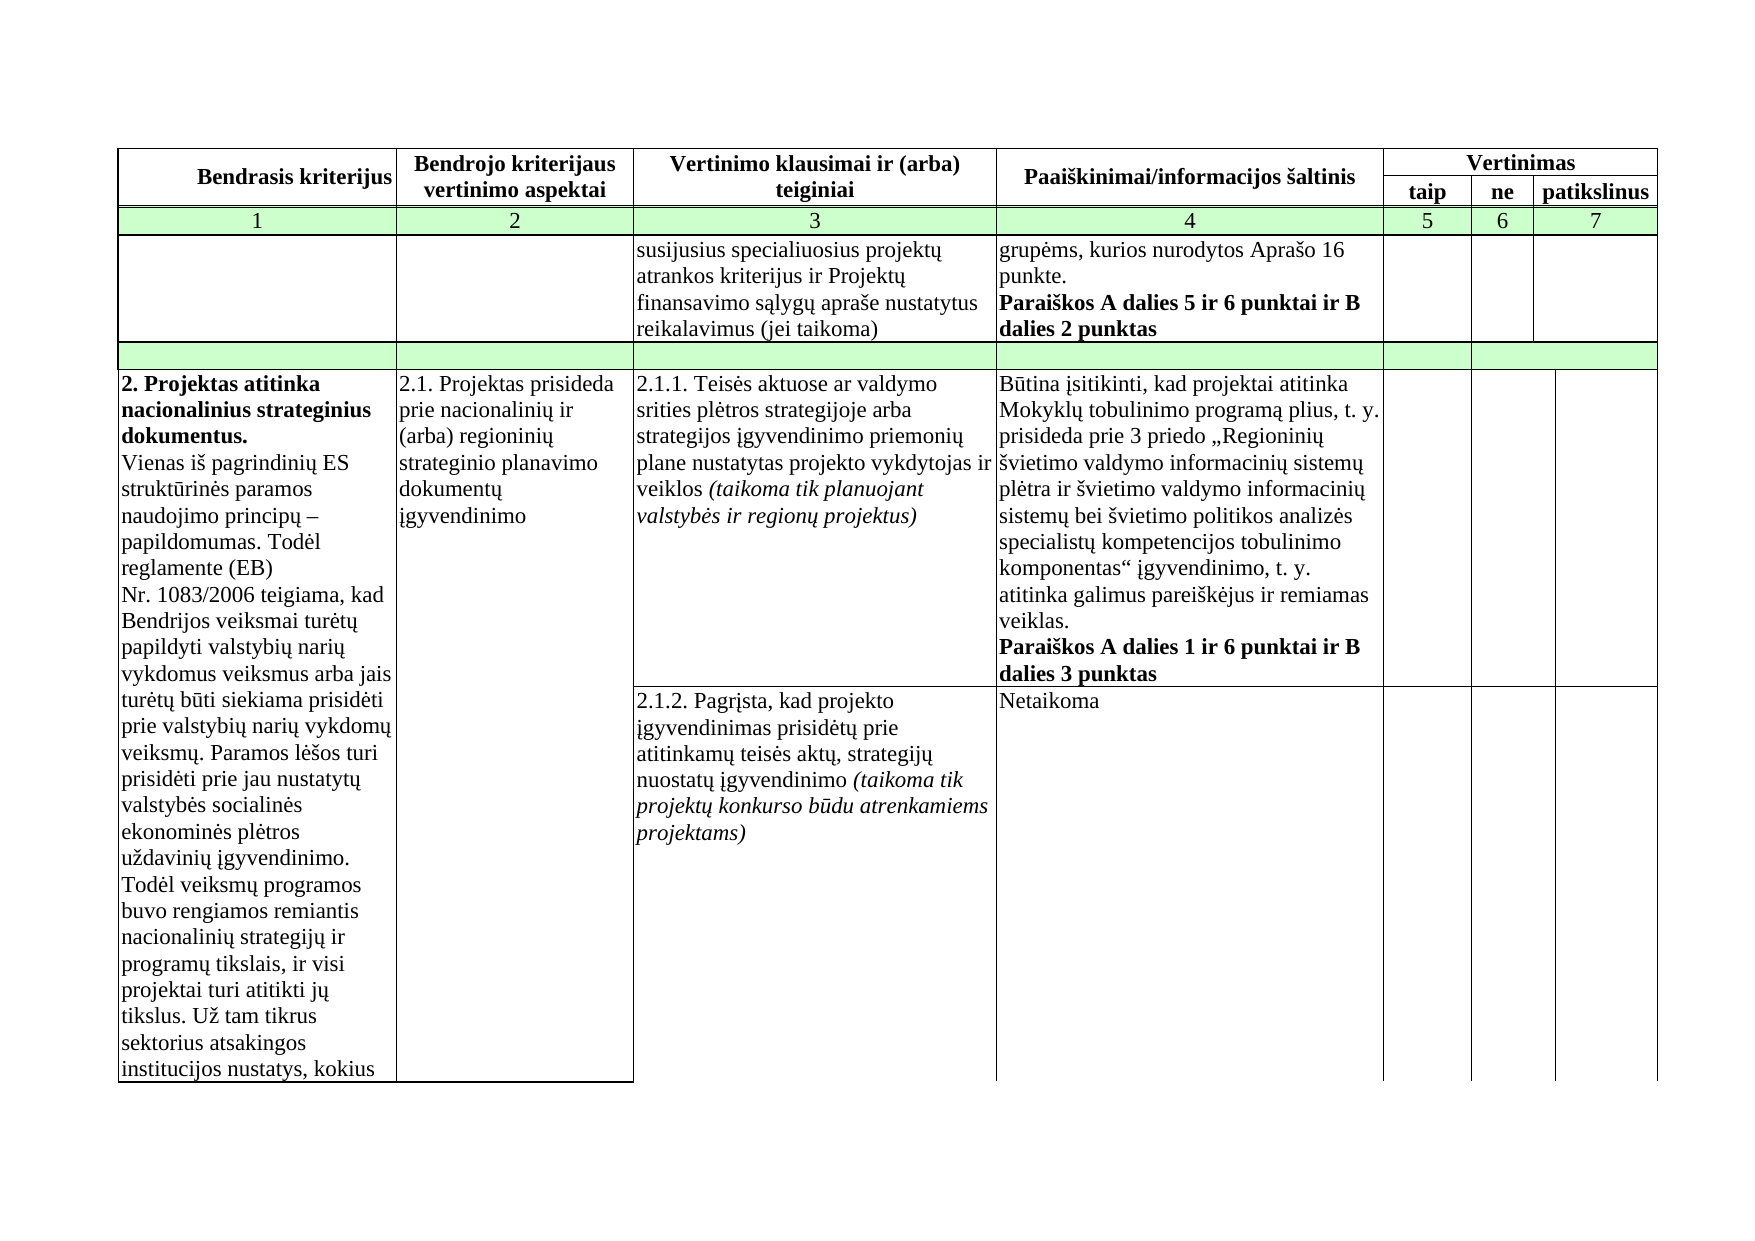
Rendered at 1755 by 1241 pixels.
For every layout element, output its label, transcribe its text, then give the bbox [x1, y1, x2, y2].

table_cell Netaikoma [997, 687, 1383, 1081]
table_cell [1472, 236, 1533, 341]
table_cell [634, 343, 996, 369]
table_cell taip [1384, 176, 1471, 204]
table_cell 1 [119, 208, 396, 234]
table_cell susijusius specialiuosius projektų atrankos kriterijus ir Projektų finansavimo sąlygų apraše nustatytus reikalavimus (jei taikoma) [634, 236, 996, 341]
table_cell ne [1472, 176, 1533, 204]
table_cell 3 [634, 208, 996, 234]
table_cell [1472, 370, 1555, 686]
table_cell grupėms, kurios nurodytos Aprašo 16 punkte. Paraiškos A dalies 5 ir 6 punktai ir B dalies 2 punktas [997, 236, 1383, 341]
table_cell [119, 236, 396, 341]
table_header Vertinimo klausimai ir (arba) teiginiai [634, 149, 996, 204]
table_cell 6 [1472, 208, 1533, 234]
table_cell [997, 343, 1383, 369]
table_cell 2.1.1. Teisės aktuose ar valdymo srities plėtros strategijoje arba strategijos įgyvendinimo priemonių plane nustatytas projekto vykdytojas ir veiklos (taikoma tik planuojant valstybės ir regionų projektus) [634, 370, 996, 686]
table_cell [1556, 687, 1657, 1081]
table_cell [1534, 236, 1657, 341]
table_cell [1384, 236, 1471, 341]
table_cell [1472, 343, 1657, 369]
table_cell 2.1. Projektas prisideda prie nacionalinių ir (arba) regioninių strateginio planavimo dokumentų įgyvendinimo [397, 370, 633, 1081]
table_cell 4 [997, 208, 1383, 234]
table_cell [397, 343, 633, 369]
table_cell 5 [1384, 208, 1471, 234]
table_cell 2.1.2. Pagrįsta, kad projekto įgyvendinimas prisidėtų prie atitinkamų teisės aktų, strategijų nuostatų įgyvendinimo (taikoma tik projektų konkurso būdu atrenkamiems projektams) [634, 687, 996, 1081]
table_cell [1384, 370, 1471, 686]
table_cell 7 [1534, 208, 1657, 234]
table_cell [1384, 343, 1471, 369]
table_cell [1556, 370, 1657, 686]
table_cell [1384, 687, 1471, 1081]
table_cell 2. Projektas atitinka nacionalinius strateginius dokumentus. Vienas iš pagrindinių ES struktūrinės paramos naudojimo principų – papildomumas. Todėl reglamente (EB) Nr. 1083/2006 teigiama, kad Bendrijos veiksmai turėtų papildyti valstybių narių vykdomus veiksmus arba jais turėtų būti siekiama prisidėti prie valstybių narių vykdomų veiksmų. Paramos lėšos turi prisidėti prie jau nustatytų valstybės socialinės ekonominės plėtros uždavinių įgyvendinimo. Todėl veiksmų programos buvo rengiamos remiantis nacionalinių strategijų ir programų tikslais, ir visi projektai turi atitikti jų tikslus. Už tam tikrus sektorius atsakingos institucijos nustatys, kokius [119, 370, 396, 1081]
table_header Vertinimas [1384, 149, 1657, 175]
table_cell [397, 236, 633, 341]
table_cell [1472, 687, 1555, 1081]
table_header Bendrojo kriterijaus vertinimo aspektai [397, 149, 633, 204]
table_header Bendrasis kriterijus [119, 149, 396, 204]
table_cell [119, 343, 396, 369]
table_cell 2 [397, 208, 633, 234]
table_cell Būtina įsitikinti, kad projektai atitinka Mokyklų tobulinimo programą plius, t. y. prisideda prie 3 priedo „Regioninių švietimo valdymo informacinių sistemų plėtra ir švietimo valdymo informacinių sistemų bei švietimo politikos analizės specialistų kompetencijos tobulinimo komponentas“ įgyvendinimo, t. y. atitinka galimus pareiškėjus ir remiamas veiklas. Paraiškos A dalies 1 ir 6 punktai ir B dalies 3 punktas [997, 370, 1383, 686]
table_cell patikslinus [1534, 176, 1657, 204]
table_header Paaiškinimai/informacijos šaltinis [997, 149, 1383, 204]
